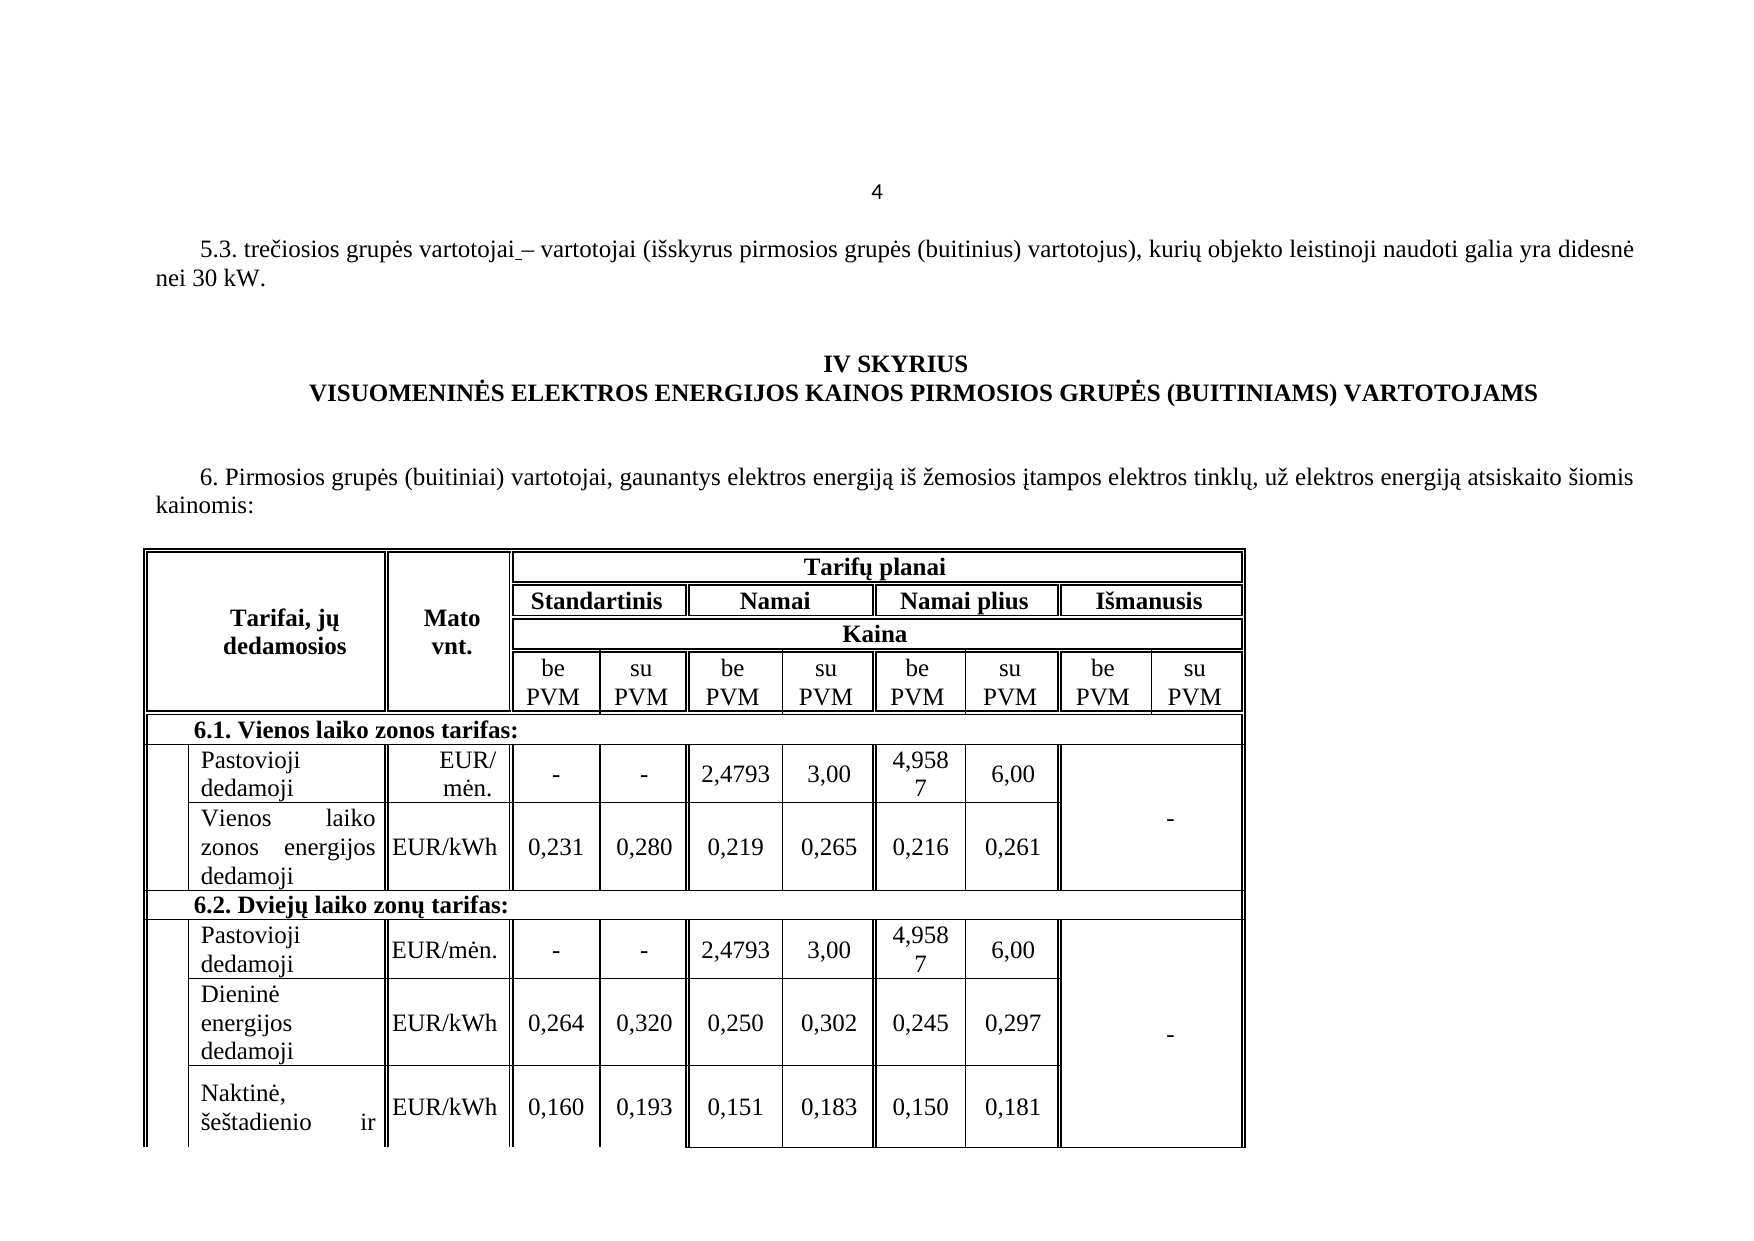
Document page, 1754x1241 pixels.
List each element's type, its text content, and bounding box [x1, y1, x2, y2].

table_header Mato vnt. [389, 553, 509, 710]
table_cell 0,193 [601, 1066, 685, 1147]
table_cell Naktinė, šeštadienio ir [189, 1066, 384, 1147]
text VISUOMENINĖS ELEKTROS ENERGIJOS KAINOS PIRMOSIOS GRUPĖS (BUITINIAMS) VARTOTOJAMS [212, 378, 1636, 406]
table_cell 4,9587 [877, 920, 965, 978]
table_cell be PVM [690, 653, 782, 710]
table_header Tarifų planai [514, 553, 1241, 581]
table_cell - [514, 920, 599, 978]
table_cell 0,216 [877, 803, 965, 889]
table_cell 0,245 [877, 979, 965, 1065]
table_cell 0,150 [877, 1066, 965, 1147]
table_cell Išmanusis [1062, 586, 1241, 615]
table_cell su PVM [1152, 653, 1241, 710]
table_cell EUR/mėn. [389, 745, 509, 802]
text IV SKYRIUS [156, 349, 1636, 378]
table_cell Pastovioji dedamoji [189, 745, 384, 802]
table_cell 0,264 [514, 979, 599, 1065]
table_cell EUR/kWh [389, 803, 509, 889]
table_cell - [514, 745, 599, 802]
table_cell su PVM [783, 653, 872, 710]
table_cell 6.2. Dviejų laiko zonų tarifas: [148, 891, 1241, 919]
text 6. Pirmosios grupės (buitiniai) vartotojai, gaunantys elektros energiją iš žemosios įtampos elektros tinklų, už elektros energiją atsiskaito šiomis kainomis: [155, 462, 1636, 519]
table_cell Vienos laiko zonos energijos dedamoji [189, 803, 384, 889]
table_cell EUR/mėn. [389, 920, 509, 978]
table_cell Kaina [514, 620, 1241, 648]
table_cell be PVM [1062, 653, 1151, 710]
table_cell EUR/kWh [389, 1066, 509, 1147]
table_cell 2,4793 [690, 745, 782, 802]
table_cell Namai [690, 586, 872, 615]
table_cell 0,160 [514, 1066, 599, 1147]
table_cell Standartinis [514, 586, 685, 615]
table_cell 0,181 [966, 1066, 1057, 1147]
table_cell EUR/kWh [389, 979, 509, 1065]
table_cell [148, 802, 188, 889]
table_cell 0,302 [783, 979, 872, 1065]
table_cell Dieninė energijos dedamoji [189, 979, 384, 1065]
table_cell be PVM [514, 653, 599, 710]
table_cell 0,151 [690, 1066, 782, 1147]
table_cell [148, 920, 188, 978]
table_cell 0,250 [690, 979, 782, 1065]
table_cell - [601, 920, 685, 978]
table_cell 0,320 [601, 979, 685, 1065]
table_cell - [1062, 745, 1241, 889]
table_cell Pastovioji dedamoji [189, 920, 384, 978]
table_cell 0,183 [783, 1066, 872, 1147]
table_cell be PVM [877, 653, 965, 710]
table_cell 4,9587 [877, 745, 965, 802]
table_cell - [601, 745, 685, 802]
table_cell 0,261 [966, 803, 1057, 889]
table_cell 6.1. Vienos laiko zonos tarifas: [148, 715, 1241, 744]
table_cell 0,280 [601, 803, 685, 889]
table_cell 0,265 [783, 803, 872, 889]
table_cell 6,00 [966, 920, 1057, 978]
table_cell Namai plius [877, 586, 1057, 615]
table_cell 0,231 [514, 803, 599, 889]
table_cell su PVM [601, 653, 685, 710]
table_cell 6,00 [966, 745, 1057, 802]
table_cell [148, 978, 188, 1065]
table_cell 0,219 [690, 803, 782, 889]
table_cell 0,297 [966, 979, 1057, 1065]
table_header Tarifai, jų dedamosios [148, 553, 384, 710]
table_cell 3,00 [783, 745, 872, 802]
table_cell - [1062, 920, 1241, 1147]
text 5.3. trečiosios grupės vartotojai – vartotojai (išskyrus pirmosios grupės (buitinius) vartotojus), kurių objekto leistinoji naudoti galia yra didesnė nei 30 kW. [155, 234, 1636, 291]
table_cell su PVM [966, 653, 1057, 710]
table_cell 3,00 [783, 920, 872, 978]
table_cell [148, 745, 188, 802]
table_cell 2,4793 [690, 920, 782, 978]
table_cell [148, 1065, 188, 1147]
